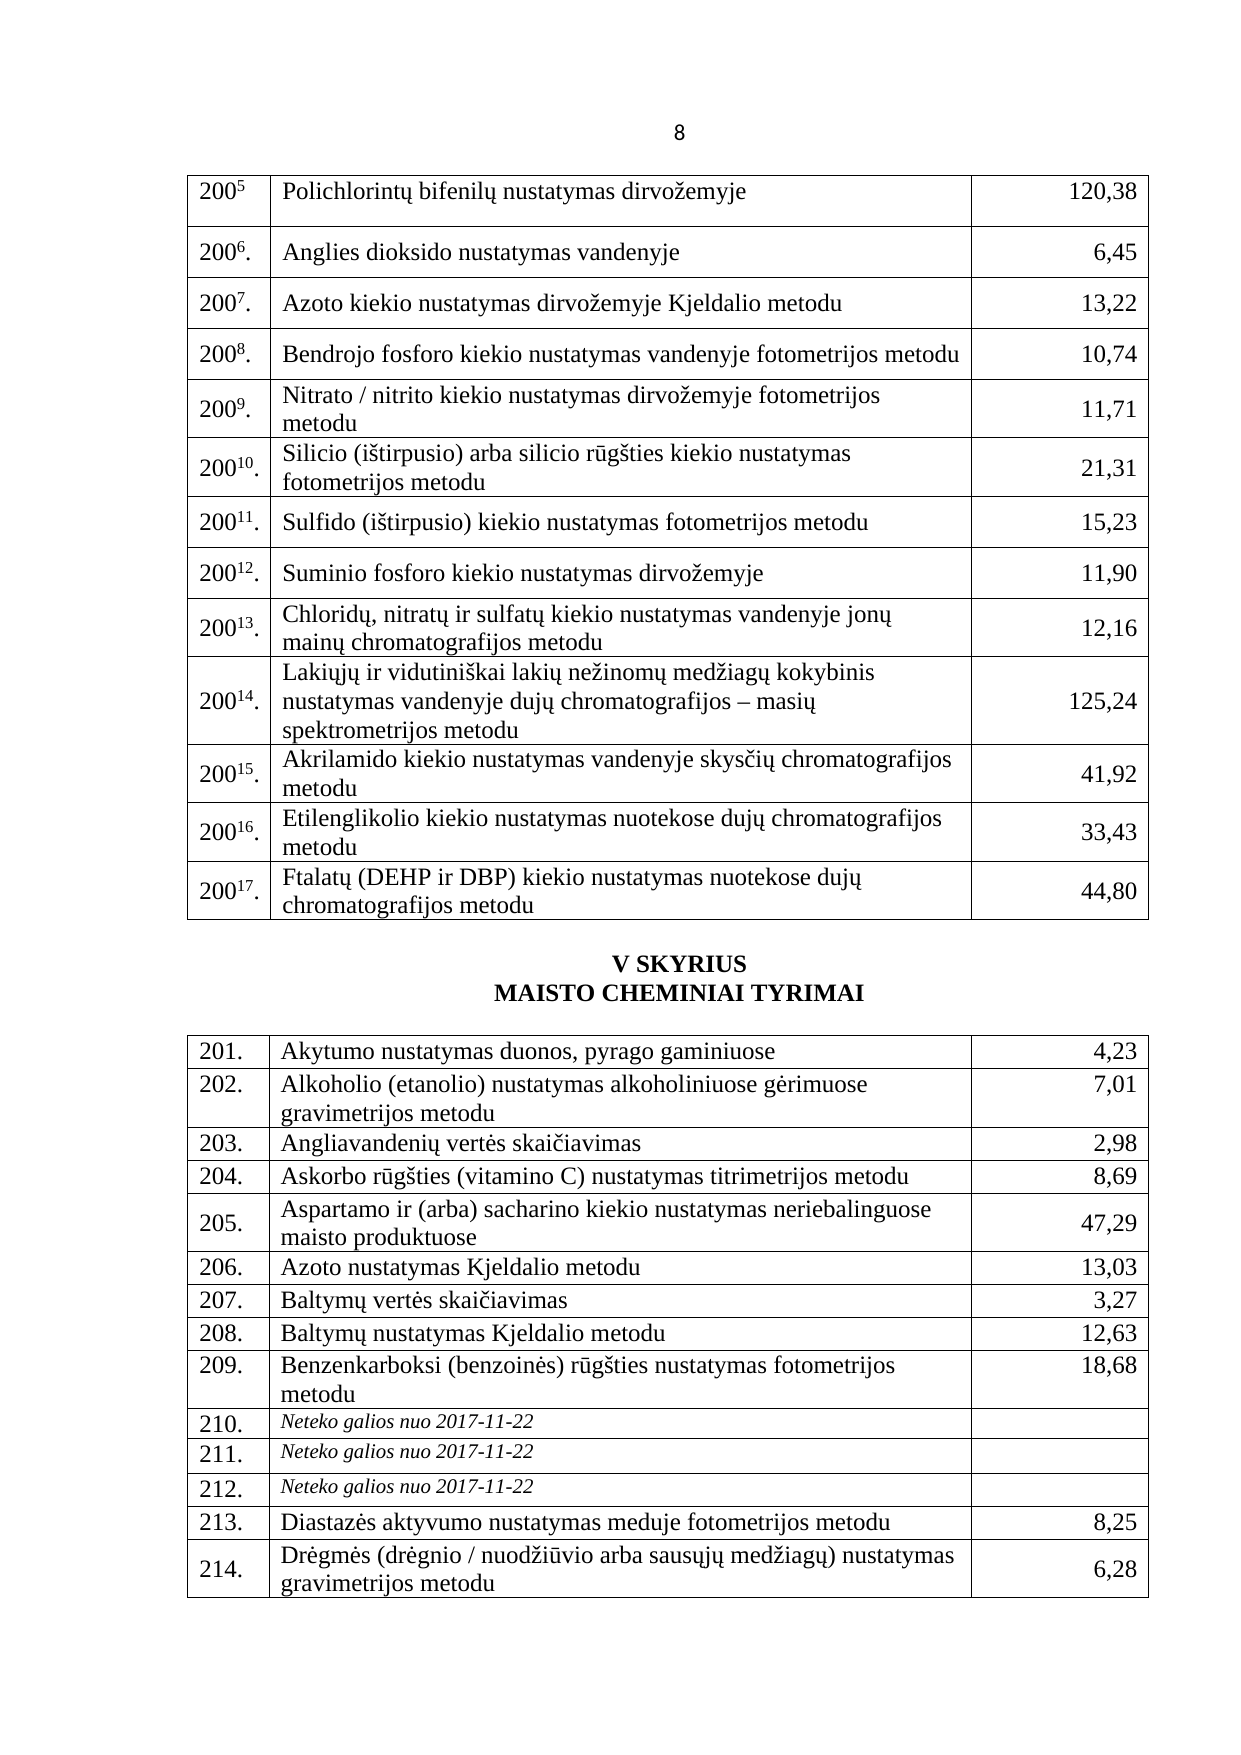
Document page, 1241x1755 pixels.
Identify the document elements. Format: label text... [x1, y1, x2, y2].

table_cell 2005 [188, 176, 270, 226]
table_cell 20014. [188, 657, 270, 743]
table_cell 212. [188, 1474, 269, 1506]
table_cell 20016. [188, 803, 270, 861]
table_cell 205. [188, 1194, 269, 1251]
table_cell 8,69 [972, 1161, 1148, 1193]
table_cell 11,90 [972, 548, 1148, 598]
table_cell 41,92 [972, 745, 1148, 802]
table_cell 6,45 [972, 227, 1148, 277]
table_cell 20010. [188, 438, 270, 496]
table_cell 20012. [188, 548, 270, 598]
table_cell 214. [188, 1540, 269, 1597]
table_cell 21,31 [972, 438, 1148, 496]
table_cell 6,28 [972, 1540, 1148, 1597]
table_cell Azoto nustatymas Kjeldalio metodu [270, 1252, 971, 1284]
table_cell Suminio fosforo kiekio nustatymas dirvožemyje [271, 548, 971, 598]
table_cell 20013. [188, 599, 270, 656]
table_cell 2006. [188, 227, 270, 277]
table_cell Silicio (ištirpusio) arba silicio rūgšties kiekio nustatymas fotometrijos metodu [271, 438, 971, 496]
table_cell Etilenglikolio kiekio nustatymas nuotekose dujų chromatografijos metodu [271, 803, 971, 861]
table_cell Azoto kiekio nustatymas dirvožemyje Kjeldalio metodu [271, 278, 971, 328]
table_header 201. [188, 1036, 269, 1068]
table_cell Neteko galios nuo 2017-11-22 [270, 1439, 971, 1473]
table_cell 2009. [188, 380, 270, 437]
table_cell Diastazės aktyvumo nustatymas meduje fotometrijos metodu [270, 1507, 971, 1539]
table_cell 7,01 [972, 1069, 1148, 1127]
table_header Akytumo nustatymas duonos, pyrago gaminiuose [270, 1036, 971, 1068]
table_cell 20017. [188, 862, 270, 919]
table_cell Ftalatų (DEHP ir DBP) kiekio nustatymas nuotekose dujų chromatografijos metodu [271, 862, 971, 919]
table_cell 2007. [188, 278, 270, 328]
table_cell Chloridų, nitratų ir sulfatų kiekio nustatymas vandenyje jonų mainų chromatografijos metodu [271, 599, 971, 656]
table_cell Neteko galios nuo 2017-11-22 [270, 1474, 971, 1506]
table_cell Akrilamido kiekio nustatymas vandenyje skysčių chromatografijos metodu [271, 745, 971, 802]
table_cell 203. [188, 1128, 269, 1160]
table_cell Askorbo rūgšties (vitamino C) nustatymas titrimetrijos metodu [270, 1161, 971, 1193]
table_cell 13,03 [972, 1252, 1148, 1284]
table_cell Nitrato / nitrito kiekio nustatymas dirvožemyje fotometrijos metodu [271, 380, 971, 437]
table_cell 208. [188, 1318, 269, 1349]
table_cell 2,98 [972, 1128, 1148, 1160]
table_cell [972, 1409, 1148, 1438]
table_cell 13,22 [972, 278, 1148, 328]
table_cell 10,74 [972, 329, 1148, 379]
table_cell 211. [188, 1439, 269, 1473]
table_cell Baltymų nustatymas Kjeldalio metodu [270, 1318, 971, 1349]
table_cell 125,24 [972, 657, 1148, 743]
table_cell Polichlorintų bifenilų nustatymas dirvožemyje [271, 176, 971, 226]
table_cell 44,80 [972, 862, 1148, 919]
table_cell Benzenkarboksi (benzoinės) rūgšties nustatymas fotometrijos metodu [270, 1351, 971, 1408]
table_cell 206. [188, 1252, 269, 1284]
table_cell 12,63 [972, 1318, 1148, 1349]
table_cell Bendrojo fosforo kiekio nustatymas vandenyje fotometrijos metodu [271, 329, 971, 379]
table_cell Drėgmės (drėgnio / nuodžiūvio arba sausųjų medžiagų) nustatymas gravimetrijos metodu [270, 1540, 971, 1597]
table_cell Lakiųjų ir vidutiniškai lakių nežinomų medžiagų kokybinis nustatymas vandenyje dujų chromatografijos – masių spektrometrijos metodu [271, 657, 971, 743]
table_cell Neteko galios nuo 2017-11-22 [270, 1409, 971, 1438]
table_cell 18,68 [972, 1351, 1148, 1408]
table_cell 207. [188, 1285, 269, 1317]
table_header 4,23 [972, 1036, 1148, 1068]
table_cell 3,27 [972, 1285, 1148, 1317]
table_cell Alkoholio (etanolio) nustatymas alkoholiniuose gėrimuose gravimetrijos metodu [270, 1069, 971, 1127]
table_cell 204. [188, 1161, 269, 1193]
table_cell Sulfido (ištirpusio) kiekio nustatymas fotometrijos metodu [271, 497, 971, 547]
table_cell [972, 1474, 1148, 1506]
table_cell 11,71 [972, 380, 1148, 437]
table_cell 209. [188, 1351, 269, 1408]
table_cell Angliavandenių vertės skaičiavimas [270, 1128, 971, 1160]
text MAISTO CHEMINIAI TYRIMAI [177, 978, 1181, 1006]
table_cell Anglies dioksido nustatymas vandenyje [271, 227, 971, 277]
table_cell [972, 1439, 1148, 1473]
table_cell 20015. [188, 745, 270, 802]
table_cell 202. [188, 1069, 269, 1127]
table_cell 33,43 [972, 803, 1148, 861]
table_cell 12,16 [972, 599, 1148, 656]
table_cell 8,25 [972, 1507, 1148, 1539]
table_cell 15,23 [972, 497, 1148, 547]
table_cell Baltymų vertės skaičiavimas [270, 1285, 971, 1317]
table_cell 20011. [188, 497, 270, 547]
table_cell 213. [188, 1507, 269, 1539]
table_cell 210. [188, 1409, 269, 1438]
table_cell 120,38 [972, 176, 1148, 226]
table_cell 2008. [188, 329, 270, 379]
text V SKYRIUS [177, 949, 1181, 978]
table_cell 47,29 [972, 1194, 1148, 1251]
table_cell Aspartamo ir (arba) sacharino kiekio nustatymas neriebalinguose maisto produktuose [270, 1194, 971, 1251]
